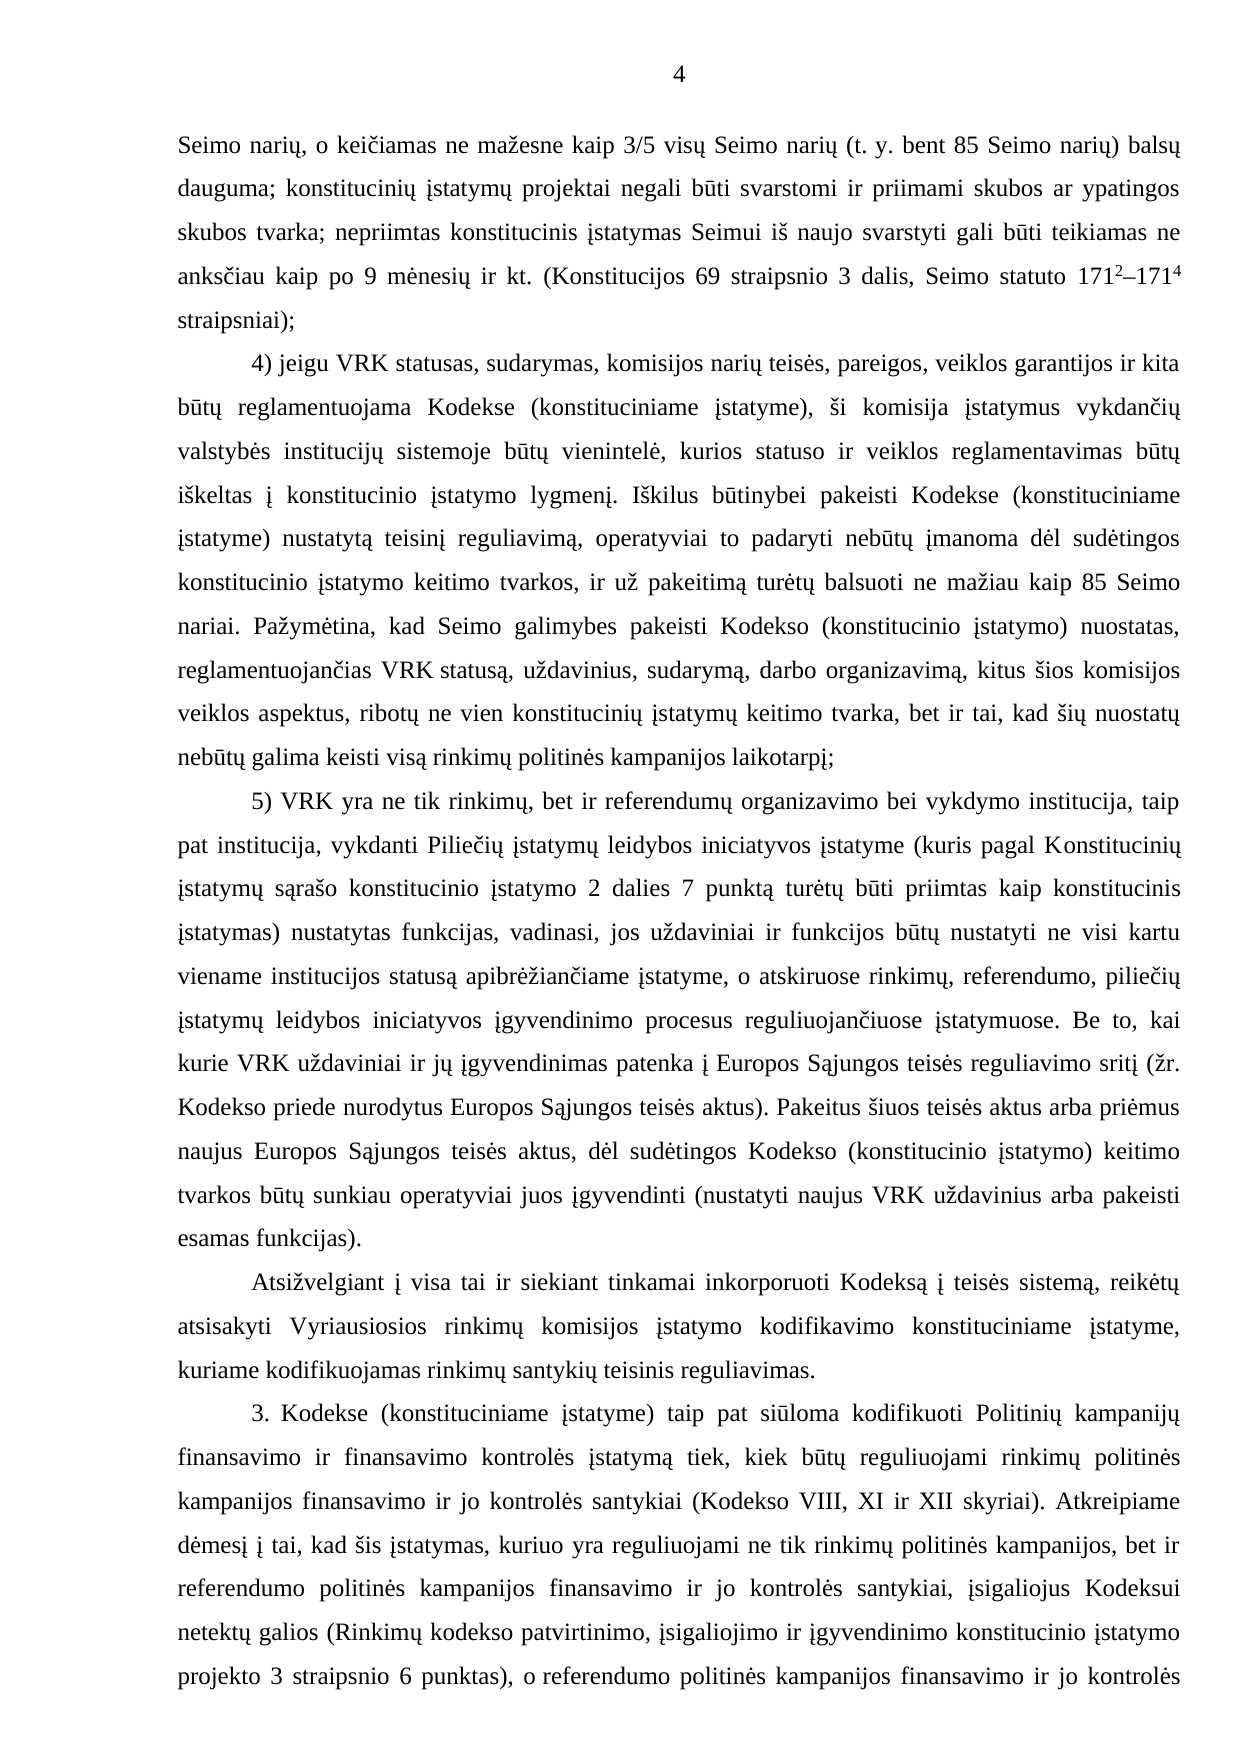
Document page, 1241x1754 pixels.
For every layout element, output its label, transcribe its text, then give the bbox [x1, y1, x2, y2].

text 5) VRK yra ne tik rinkimų, bet ir referendumų organizavimo bei vykdymo institucija, taip pat institucija, vykdanti Piliečių įstatymų leidybos iniciatyvos įstatyme (kuris pagal Konstitucinių įstatymų sąrašo konstitucinio įstatymo 2 dalies 7 punktą turėtų būti priimtas kaip konstitucinis įstatymas) nustatytas funkcijas, vadinasi, jos uždaviniai ir funkcijos būtų nustatyti ne visi kartu viename institucijos statusą apibrėžiančiame įstatyme, o atskiruose rinkimų, referendumo, piliečių įstatymų leidybos iniciatyvos įgyvendinimo procesus reguliuojančiuose įstatymuose. Be to, kai kurie VRK uždaviniai ir jų įgyvendinimas patenka į Europos Sąjungos teisės reguliavimo sritį (žr. Kodekso priede nurodytus Europos Sąjungos teisės aktus). Pakeitus šiuos teisės aktus arba priėmus naujus Europos Sąjungos teisės aktus, dėl sudėtingos Kodekso (konstitucinio įstatymo) keitimo tvarkos būtų sunkiau operatyviai juos įgyvendinti (nustatyti naujus VRK uždavinius arba pakeisti esamas funkcijas). [177, 774, 1181, 1256]
text Seimo narių, o keičiamas ne mažesne kaip 3/5 visų Seimo narių (t. y. bent 85 Seimo narių) balsų dauguma; konstitucinių įstatymų projektai negali būti svarstomi ir priimami skubos ar ypatingos skubos tvarka; nepriimtas konstitucinis įstatymas Seimui iš naujo svarstyti gali būti teikiamas ne anksčiau kaip po 9 mėnesių ir kt. (Konstitucijos 69 straipsnio 3 dalis, Seimo statuto 1712–1714 straipsniai); [177, 118, 1181, 337]
text 4) jeigu VRK statusas, sudarymas, komisijos narių teisės, pareigos, veiklos garantijos ir kita būtų reglamentuojama Kodekse (konstituciniame įstatyme), ši komisija įstatymus vykdančių valstybės institucijų sistemoje būtų vienintelė, kurios statuso ir veiklos reglamentavimas būtų iškeltas į konstitucinio įstatymo lygmenį. Iškilus būtinybei pakeisti Kodekse (konstituciniame įstatyme) nustatytą teisinį reguliavimą, operatyviai to padaryti nebūtų įmanoma dėl sudėtingos konstitucinio įstatymo keitimo tvarkos, ir už pakeitimą turėtų balsuoti ne mažiau kaip 85 Seimo nariai. Pažymėtina, kad Seimo galimybes pakeisti Kodekso (konstitucinio įstatymo) nuostatas, reglamentuojančias VRK statusą, uždavinius, sudarymą, darbo organizavimą, kitus šios komisijos veiklos aspektus, ribotų ne vien konstitucinių įstatymų keitimo tvarka, bet ir tai, kad šių nuostatų nebūtų galima keisti visą rinkimų politinės kampanijos laikotarpį; [177, 337, 1181, 774]
text Atsižvelgiant į visa tai ir siekiant tinkamai inkorporuoti Kodeksą į teisės sistemą, reikėtų atsisakyti Vyriausiosios rinkimų komisijos įstatymo kodifikavimo konstituciniame įstatyme, kuriame kodifikuojamas rinkimų santykių teisinis reguliavimas. [177, 1256, 1181, 1387]
list Kodekse (konstituciniame įstatyme) taip pat siūloma kodifikuoti Politinių kampanijų finansavimo ir finansavimo kontrolės įstatymą tiek, kiek būtų reguliuojami rinkimų politinės kampanijos finansavimo ir jo kontrolės santykiai (Kodekso VIII, XI ir XII skyriai). Atkreipiame dėmesį į tai, kad šis įstatymas, kuriuo yra reguliuojami ne tik rinkimų politinės kampanijos, bet ir referendumo politinės kampanijos finansavimo ir jo kontrolės santykiai, įsigaliojus Kodeksui netektų galios (Rinkimų kodekso patvirtinimo, įsigaliojimo ir įgyvendinimo konstitucinio įstatymo projekto 3 straipsnio 6 punktas), o referendumo politinės kampanijos finansavimo ir jo kontrolės [177, 1387, 1181, 1693]
